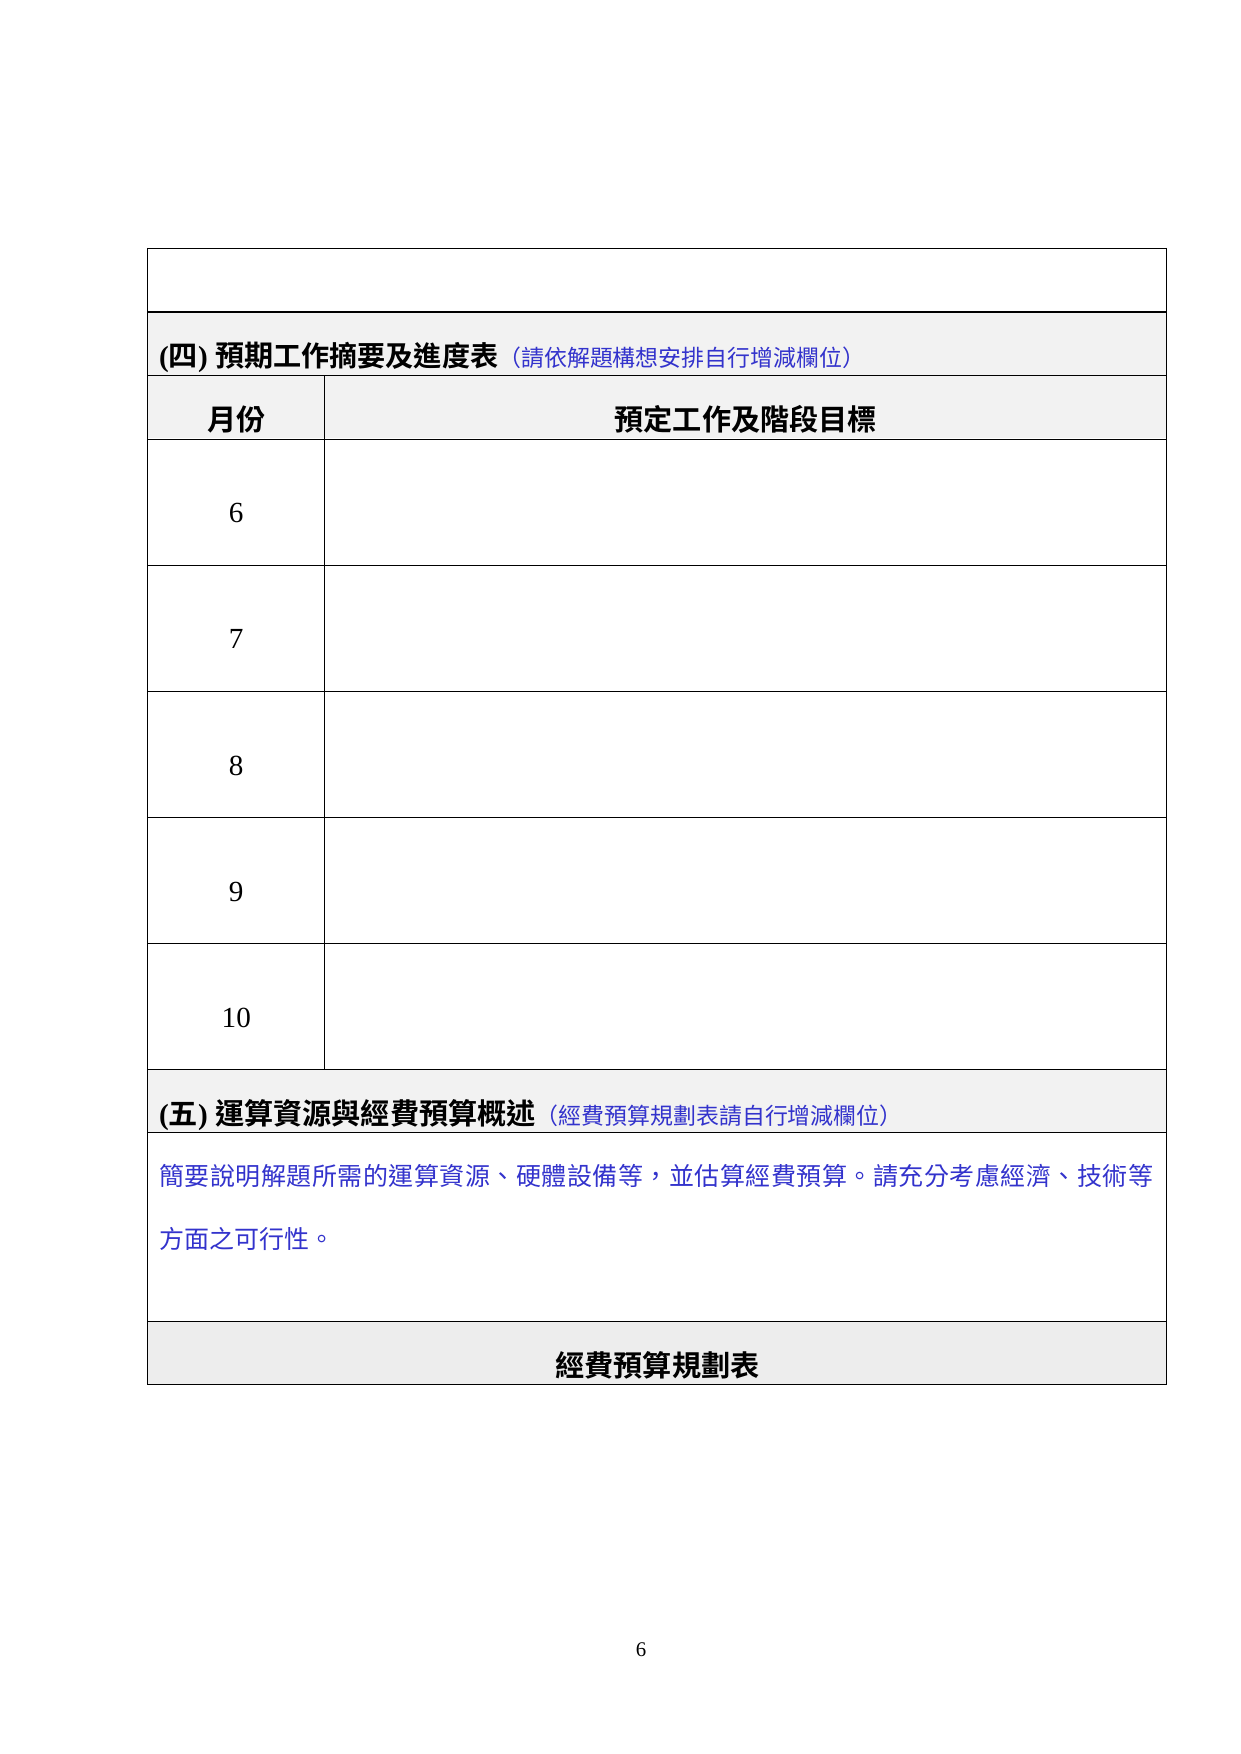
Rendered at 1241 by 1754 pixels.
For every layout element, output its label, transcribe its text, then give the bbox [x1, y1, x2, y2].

table_cell [325, 440, 1166, 564]
table_cell (四) 預期工作摘要及進度表（請依解題構想安排自行增減欄位） [148, 313, 1166, 375]
table_cell 月份 [148, 376, 324, 438]
table_cell 6 [148, 440, 324, 564]
table_cell [148, 249, 1166, 311]
table_cell 10 [148, 944, 324, 1069]
table_cell [325, 944, 1166, 1069]
table_cell [325, 818, 1166, 943]
table_cell [325, 566, 1166, 691]
table_cell 經費預算規劃表 [148, 1322, 1166, 1384]
table_cell (五) 運算資源與經費預算概述（經費預算規劃表請自行增減欄位） [148, 1070, 1166, 1132]
table_cell 8 [148, 692, 324, 817]
table_cell [325, 692, 1166, 817]
table_cell 預定工作及階段目標 [325, 376, 1166, 438]
table_cell 7 [148, 566, 324, 691]
table_cell 9 [148, 818, 324, 943]
table_cell 簡要說明解題所需的運算資源、硬體設備等，並估算經費預算。請充分考慮經濟、技術等方面之可行性。 [148, 1133, 1166, 1321]
